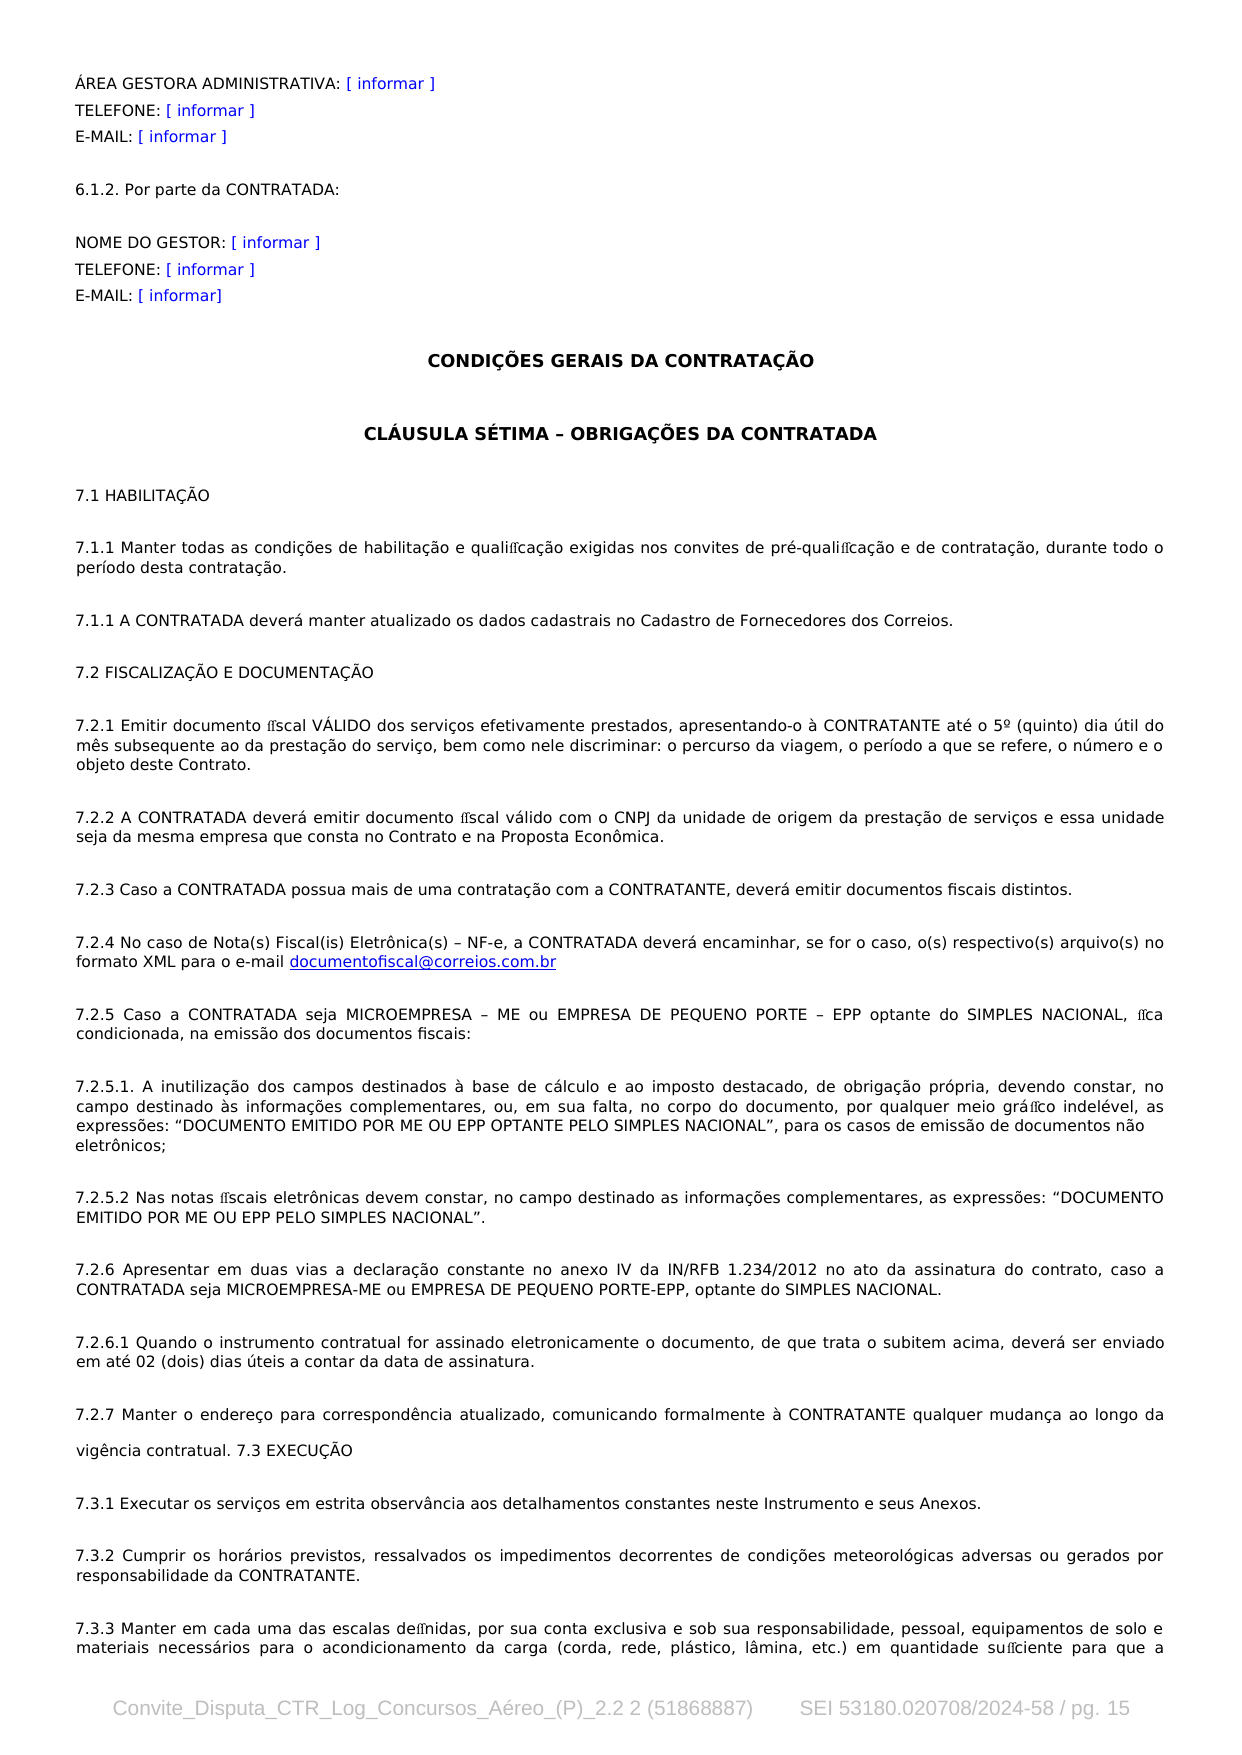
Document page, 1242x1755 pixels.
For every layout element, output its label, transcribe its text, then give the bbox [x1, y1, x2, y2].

text 7.2.5.2 Nas notas scais eletrônicas devem constar, no campo destinado as informações complementares, as expressões: “DOCUMENTO EMITIDO POR ME OU EPP PELO SIMPLES NACIONAL”. [75, 1189, 1166, 1227]
text 7.3.1 Executar os serviços em estrita observância aos detalhamentos constantes neste Instrumento e seus Anexos. [75, 1495, 1166, 1513]
text 7.2.1 Emitir documento scal VÁLIDO dos serviços efetivamente prestados, apresentando-o à CONTRATANTE até o 5º (quinto) dia útil do mês subsequente ao da prestação do serviço, bem como nele discriminar: o percurso da viagem, o período a que se refere, o número e o objeto deste Contrato. [75, 717, 1166, 774]
text 7.2.3 Caso a CONTRATADA possua mais de uma contratação com a CONTRATANTE, deverá emitir documentos fiscais distintos. [75, 881, 1166, 899]
text 6.1.2. Por parte da CONTRATADA: [75, 181, 1166, 199]
text E-MAIL: [ informar ] [75, 128, 1187, 146]
subtitle CLÁUSULA SÉTIMA – OBRIGAÇÕES DA CONTRATADA [70, 424, 1171, 444]
text eletrônicos; [75, 1136, 1166, 1155]
text 7.2.5 Caso a CONTRATADA seja MICROEMPRESA – ME ou EMPRESA DE PEQUENO PORTE – EPP optante do SIMPLES NACIONAL, ca condicionada, na emissão dos documentos fiscais: [75, 1006, 1166, 1043]
text ÁREA GESTORA ADMINISTRATIVA: [ informar ] [75, 75, 1166, 93]
text 7.3.3 Manter em cada uma das escalas denidas, por sua conta exclusiva e sob sua responsabilidade, pessoal, equipamentos de solo e materiais necessários para o acondicionamento da carga (corda, rede, plástico, lâmina, etc.) em quantidade suciente para que a [75, 1619, 1166, 1657]
text TELEFONE: [ informar ] [75, 101, 1187, 120]
text E-MAIL: [ informar] [75, 287, 1187, 305]
text 7.2.2 A CONTRATADA deverá emitir documento scal válido com o CNPJ da unidade de origem da prestação de serviços e essa unidade seja da mesma empresa que consta no Contrato e na Proposta Econômica. [75, 809, 1166, 846]
text 7.2.4 No caso de Nota(s) Fiscal(is) Eletrônica(s) – NF-e, a CONTRATADA deverá encaminhar, se for o caso, o(s) respectivo(s) arquivo(s) no formato XML para o e-mail documentofiscal@correios.com.br [75, 934, 1166, 971]
text 7.2.6.1 Quando o instrumento contratual for assinado eletronicamente o documento, de que trata o subitem acima, deverá ser enviado em até 02 (dois) dias úteis a contar da data de assinatura. [75, 1333, 1166, 1371]
text NOME DO GESTOR: [ informar ] [75, 234, 1166, 252]
text 7.1.1 Manter todas as condições de habilitação e qualicação exigidas nos convites de pré-qualicação e de contratação, durante todo o período desta contratação. [75, 539, 1166, 577]
text 7.2.5.1. A inutilização dos campos destinados à base de cálculo e ao imposto destacado, de obrigação própria, devendo constar, no campo destinado às informações complementares, ou, em sua falta, no corpo do documento, por qualquer meio gráco indelével, as expressões: “DOCUMENTO EMITIDO POR ME OU EPP OPTANTE PELO SIMPLES NACIONAL”, para os casos de emissão de documentos não [75, 1078, 1166, 1135]
text TELEFONE: [ informar ] [75, 261, 1187, 279]
text 7.2.7 Manter o endereço para correspondência atualizado, comunicando formalmente à CONTRATANTE qualquer mudança ao longo da vigência contratual. 7.3 EXECUÇÃO [75, 1406, 1166, 1460]
text 7.2.6 Apresentar em duas vias a declaração constante no anexo IV da IN/RFB 1.234/2012 no ato da assinatura do contrato, caso a CONTRATADA seja MICROEMPRESA-ME ou EMPRESA DE PEQUENO PORTE-EPP, optante do SIMPLES NACIONAL. [75, 1261, 1166, 1299]
text CONDIÇÕES GERAIS DA CONTRATAÇÃO [70, 351, 1171, 371]
text 7.1 HABILITAÇÃO [75, 487, 1166, 505]
text 7.3.2 Cumprir os horários previstos, ressalvados os impedimentos decorrentes de condições meteorológicas adversas ou gerados por responsabilidade da CONTRATANTE. [75, 1547, 1166, 1585]
text 7.2 FISCALIZAÇÃO E DOCUMENTAÇÃO [75, 664, 1166, 683]
text 7.1.1 A CONTRATADA deverá manter atualizado os dados cadastrais no Cadastro de Fornecedores dos Correios. [75, 612, 1166, 630]
